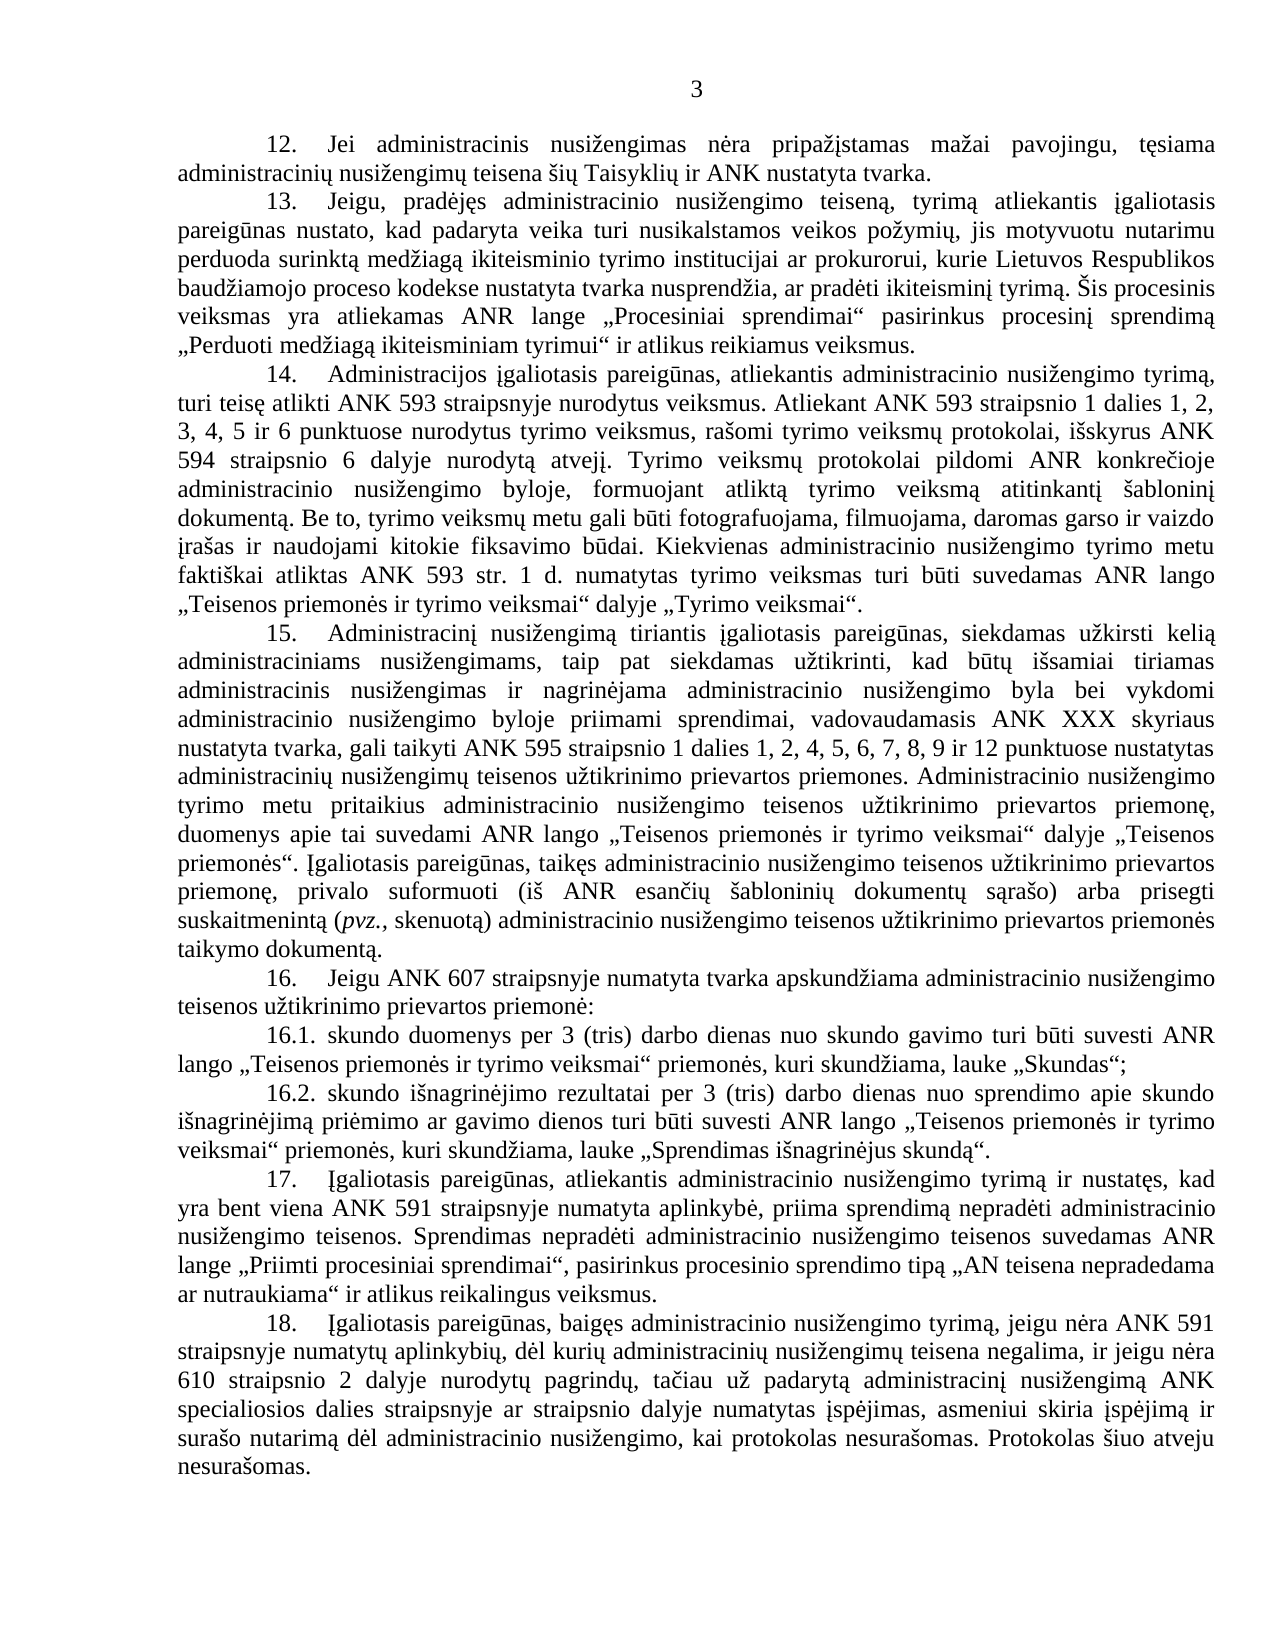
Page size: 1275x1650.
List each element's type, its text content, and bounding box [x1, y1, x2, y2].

text 13. Jeigu, pradėjęs administracinio nusižengimo teiseną, tyrimą atliekantis įgaliotasis pareigūnas nustato, kad padaryta veika turi nusikalstamos veikos požymių, jis motyvuotu nutarimu perduoda surinktą medžiagą ikiteisminio tyrimo institucijai ar prokurorui, kurie Lietuvos Respublikos baudžiamojo proceso kodekse nustatyta tvarka nusprendžia, ar pradėti ikiteisminį tyrimą. Šis procesinis veiksmas yra atliekamas ANR lange „Procesiniai sprendimai“ pasirinkus procesinį sprendimą „Perduoti medžiagą ikiteisminiam tyrimui“ ir atlikus reikiamus veiksmus. [177, 186, 1216, 359]
text 14. Administracijos įgaliotasis pareigūnas, atliekantis administracinio nusižengimo tyrimą, turi teisę atlikti ANK 593 straipsnyje nurodytus veiksmus. Atliekant ANK 593 straipsnio 1 dalies 1, 2, 3, 4, 5 ir 6 punktuose nurodytus tyrimo veiksmus, rašomi tyrimo veiksmų protokolai, išskyrus ANK 594 straipsnio 6 dalyje nurodytą atvejį. Tyrimo veiksmų protokolai pildomi ANR konkrečioje administracinio nusižengimo byloje, formuojant atliktą tyrimo veiksmą atitinkantį šabloninį dokumentą. Be to, tyrimo veiksmų metu gali būti fotografuojama, filmuojama, daromas garso ir vaizdo įrašas ir naudojami kitokie fiksavimo būdai. Kiekvienas administracinio nusižengimo tyrimo metu faktiškai atliktas ANK 593 str. 1 d. numatytas tyrimo veiksmas turi būti suvedamas ANR lango „Teisenos priemonės ir tyrimo veiksmai“ dalyje „Tyrimo veiksmai“. [177, 359, 1216, 618]
text 16.2. skundo išnagrinėjimo rezultatai per 3 (tris) darbo dienas nuo sprendimo apie skundo išnagrinėjimą priėmimo ar gavimo dienos turi būti suvesti ANR lango „Teisenos priemonės ir tyrimo veiksmai“ priemonės, kuri skundžiama, lauke „Sprendimas išnagrinėjus skundą“. [177, 1078, 1216, 1164]
text 18. Įgaliotasis pareigūnas, baigęs administracinio nusižengimo tyrimą, jeigu nėra ANK 591 straipsnyje numatytų aplinkybių, dėl kurių administracinių nusižengimų teisena negalima, ir jeigu nėra 610 straipsnio 2 dalyje nurodytų pagrindų, tačiau už padarytą administracinį nusižengimą ANK specialiosios dalies straipsnyje ar straipsnio dalyje numatytas įspėjimas, asmeniui skiria įspėjimą ir surašo nutarimą dėl administracinio nusižengimo, kai protokolas nesurašomas. Protokolas šiuo atveju nesurašomas. [177, 1308, 1216, 1480]
text 15. Administracinį nusižengimą tiriantis įgaliotasis pareigūnas, siekdamas užkirsti kelią administraciniams nusižengimams, taip pat siekdamas užtikrinti, kad būtų išsamiai tiriamas administracinis nusižengimas ir nagrinėjama administracinio nusižengimo byla bei vykdomi administracinio nusižengimo byloje priimami sprendimai, vadovaudamasis ANK XXX skyriaus nustatyta tvarka, gali taikyti ANK 595 straipsnio 1 dalies 1, 2, 4, 5, 6, 7, 8, 9 ir 12 punktuose nustatytas administracinių nusižengimų teisenos užtikrinimo prievartos priemones. Administracinio nusižengimo tyrimo metu pritaikius administracinio nusižengimo teisenos užtikrinimo prievartos priemonę, duomenys apie tai suvedami ANR lango „Teisenos priemonės ir tyrimo veiksmai“ dalyje „Teisenos priemonės“. Įgaliotasis pareigūnas, taikęs administracinio nusižengimo teisenos užtikrinimo prievartos priemonę, privalo suformuoti (iš ANR esančių šabloninių dokumentų sąrašo) arba prisegti suskaitmenintą (pvz., skenuotą) administracinio nusižengimo teisenos užtikrinimo prievartos priemonės taikymo dokumentą. [177, 618, 1216, 963]
text 17. Įgaliotasis pareigūnas, atliekantis administracinio nusižengimo tyrimą ir nustatęs, kad yra bent viena ANK 591 straipsnyje numatyta aplinkybė, priima sprendimą nepradėti administracinio nusižengimo teisenos. Sprendimas nepradėti administracinio nusižengimo teisenos suvedamas ANR lange „Priimti procesiniai sprendimai“, pasirinkus procesinio sprendimo tipą „AN teisena nepradedama ar nutraukiama“ ir atlikus reikalingus veiksmus. [177, 1164, 1216, 1308]
text 16. Jeigu ANK 607 straipsnyje numatyta tvarka apskundžiama administracinio nusižengimo teisenos užtikrinimo prievartos priemonė: [177, 963, 1216, 1020]
text 16.1. skundo duomenys per 3 (tris) darbo dienas nuo skundo gavimo turi būti suvesti ANR lango „Teisenos priemonės ir tyrimo veiksmai“ priemonės, kuri skundžiama, lauke „Skundas“; [177, 1020, 1216, 1078]
text 12. Jei administracinis nusižengimas nėra pripažįstamas mažai pavojingu, tęsiama administracinių nusižengimų teisena šių Taisyklių ir ANK nustatyta tvarka. [177, 129, 1216, 186]
